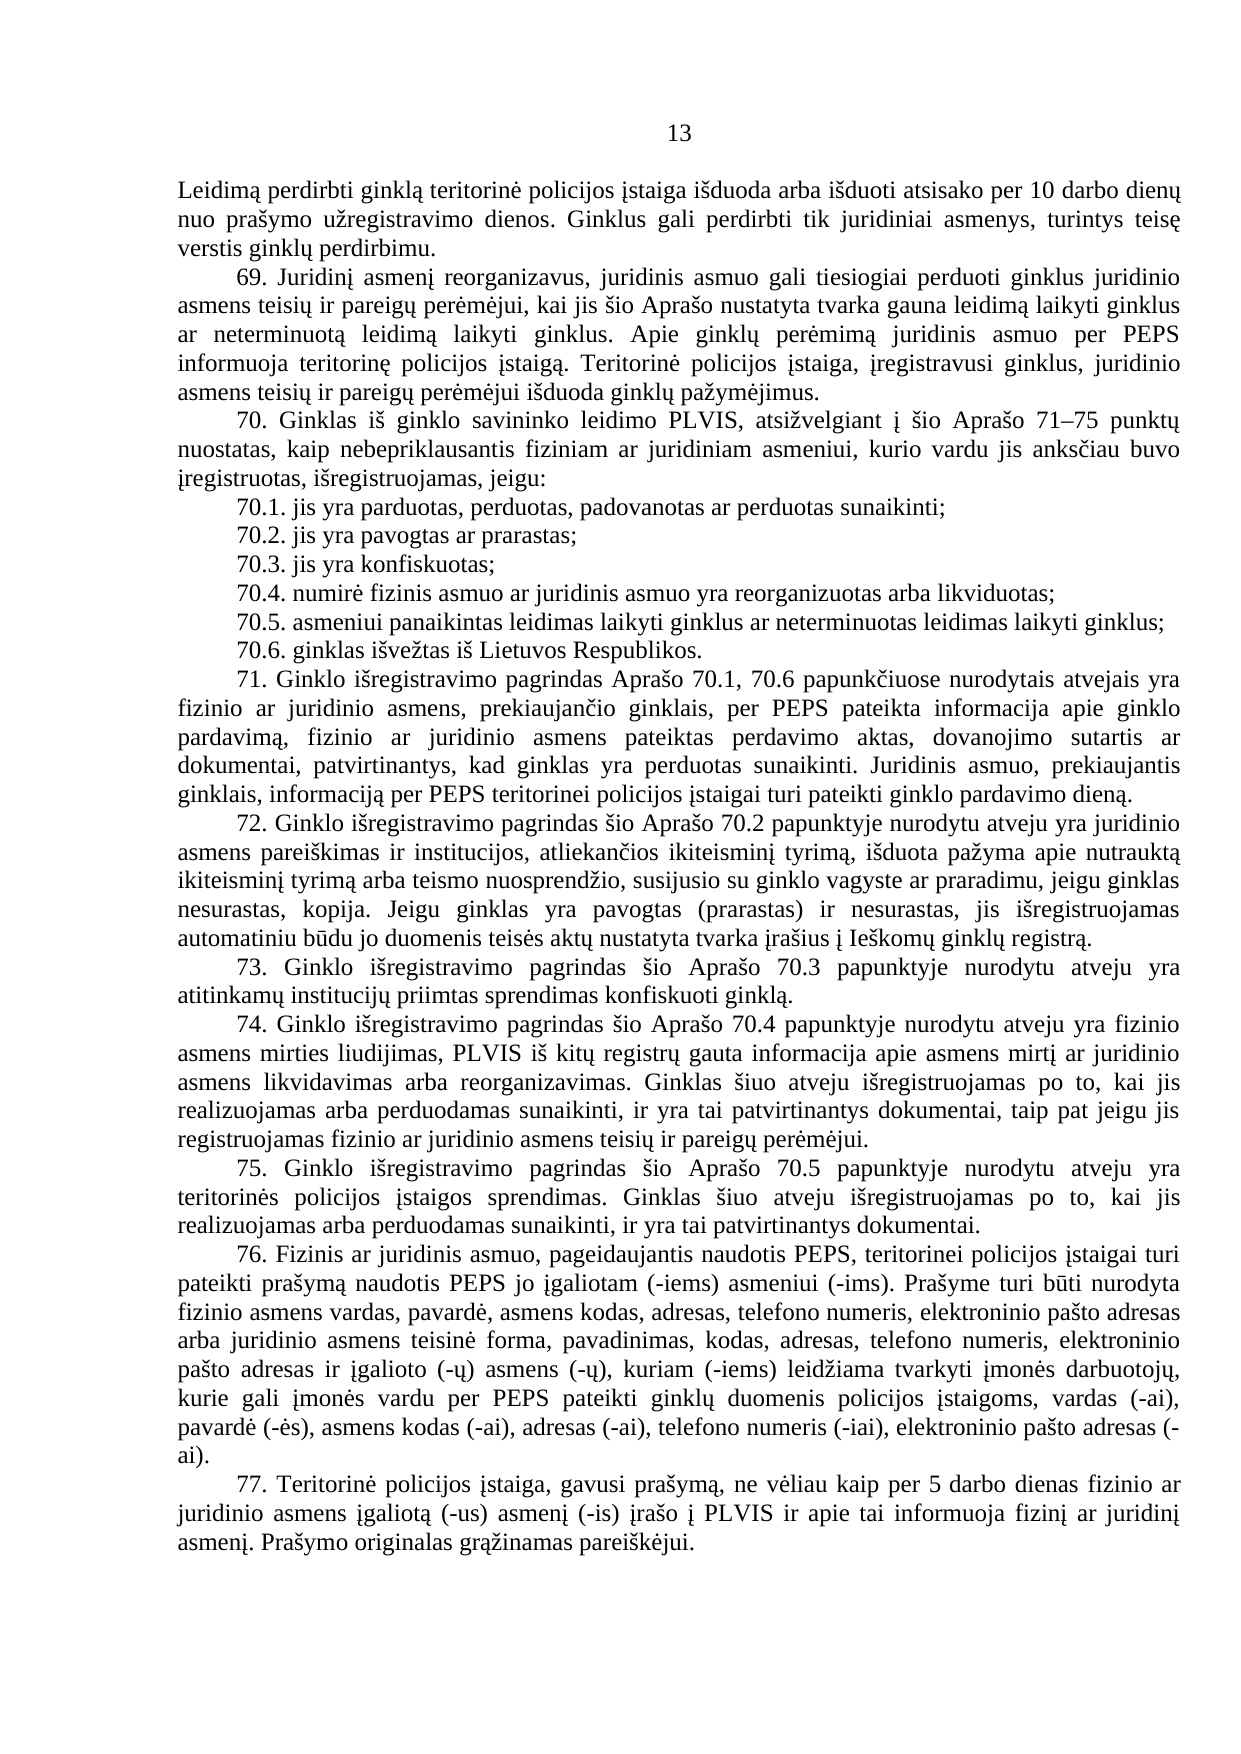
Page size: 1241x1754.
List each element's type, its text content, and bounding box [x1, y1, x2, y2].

text 72. Ginklo išregistravimo pagrindas šio Aprašo 70.2 papunktyje nurodytu atveju yra juridinio asmens pareiškimas ir institucijos, atliekančios ikiteisminį tyrimą, išduota pažyma apie nutrauktą ikiteisminį tyrimą arba teismo nuosprendžio, susijusio su ginklo vagyste ar praradimu, jeigu ginklas nesurastas, kopija. Jeigu ginklas yra pavogtas (prarastas) ir nesurastas, jis išregistruojamas automatiniu būdu jo duomenis teisės aktų nustatyta tvarka įrašius į Ieškomų ginklų registrą. [177, 808, 1181, 952]
text 70.3. jis yra konfiskuotas; [177, 549, 1181, 578]
text Leidimą perdirbti ginklą teritorinė policijos įstaiga išduoda arba išduoti atsisako per 10 darbo dienų nuo prašymo užregistravimo dienos. Ginklus gali perdirbti tik juridiniai asmenys, turintys teisę verstis ginklų perdirbimu. [177, 176, 1181, 262]
text 69. Juridinį asmenį reorganizavus, juridinis asmuo gali tiesiogiai perduoti ginklus juridinio asmens teisių ir pareigų perėmėjui, kai jis šio Aprašo nustatyta tvarka gauna leidimą laikyti ginklus ar neterminuotą leidimą laikyti ginklus. Apie ginklų perėmimą juridinis asmuo per PEPS informuoja teritorinę policijos įstaigą. Teritorinė policijos įstaiga, įregistravusi ginklus, juridinio asmens teisių ir pareigų perėmėjui išduoda ginklų pažymėjimus. [177, 262, 1181, 406]
text 70.2. jis yra pavogtas ar prarastas; [177, 521, 1181, 549]
text 70.6. ginklas išvežtas iš Lietuvos Respublikos. [177, 636, 1181, 664]
text 73. Ginklo išregistravimo pagrindas šio Aprašo 70.3 papunktyje nurodytu atveju yra atitinkamų institucijų priimtas sprendimas konfiskuoti ginklą. [177, 952, 1181, 1009]
text 76. Fizinis ar juridinis asmuo, pageidaujantis naudotis PEPS, teritorinei policijos įstaigai turi pateikti prašymą naudotis PEPS jo įgaliotam (-iems) asmeniui (-ims). Prašyme turi būti nurodyta fizinio asmens vardas, pavardė, asmens kodas, adresas, telefono numeris, elektroninio pašto adresas arba juridinio asmens teisinė forma, pavadinimas, kodas, adresas, telefono numeris, elektroninio pašto adresas ir įgalioto (-ų) asmens (-ų), kuriam (-iems) leidžiama tvarkyti įmonės darbuotojų, kurie gali įmonės vardu per PEPS pateikti ginklų duomenis policijos įstaigoms, vardas (-ai), pavardė (-ės), asmens kodas (-ai), adresas (-ai), telefono numeris (-iai), elektroninio pašto adresas (-ai). [177, 1239, 1181, 1469]
text 70.1. jis yra parduotas, perduotas, padovanotas ar perduotas sunaikinti; [177, 492, 1181, 521]
text 71. Ginklo išregistravimo pagrindas Aprašo 70.1, 70.6 papunkčiuose nurodytais atvejais yra fizinio ar juridinio asmens, prekiaujančio ginklais, per PEPS pateikta informacija apie ginklo pardavimą, fizinio ar juridinio asmens pateiktas perdavimo aktas, dovanojimo sutartis ar dokumentai, patvirtinantys, kad ginklas yra perduotas sunaikinti. Juridinis asmuo, prekiaujantis ginklais, informaciją per PEPS teritorinei policijos įstaigai turi pateikti ginklo pardavimo dieną. [177, 664, 1181, 808]
text 75. Ginklo išregistravimo pagrindas šio Aprašo 70.5 papunktyje nurodytu atveju yra teritorinės policijos įstaigos sprendimas. Ginklas šiuo atveju išregistruojamas po to, kai jis realizuojamas arba perduodamas sunaikinti, ir yra tai patvirtinantys dokumentai. [177, 1153, 1181, 1239]
text 77. Teritorinė policijos įstaiga, gavusi prašymą, ne vėliau kaip per 5 darbo dienas fizinio ar juridinio asmens įgaliotą (-us) asmenį (-is) įrašo į PLVIS ir apie tai informuoja fizinį ar juridinį asmenį. Prašymo originalas grąžinamas pareiškėjui. [177, 1469, 1181, 1556]
text 70.4. numirė fizinis asmuo ar juridinis asmuo yra reorganizuotas arba likviduotas; [177, 578, 1181, 607]
text 70. Ginklas iš ginklo savininko leidimo PLVIS, atsižvelgiant į šio Aprašo 71–75 punktų nuostatas, kaip nebepriklausantis fiziniam ar juridiniam asmeniui, kurio vardu jis anksčiau buvo įregistruotas, išregistruojamas, jeigu: [177, 406, 1181, 492]
text 70.5. asmeniui panaikintas leidimas laikyti ginklus ar neterminuotas leidimas laikyti ginklus; [177, 607, 1181, 636]
text 74. Ginklo išregistravimo pagrindas šio Aprašo 70.4 papunktyje nurodytu atveju yra fizinio asmens mirties liudijimas, PLVIS iš kitų registrų gauta informacija apie asmens mirtį ar juridinio asmens likvidavimas arba reorganizavimas. Ginklas šiuo atveju išregistruojamas po to, kai jis realizuojamas arba perduodamas sunaikinti, ir yra tai patvirtinantys dokumentai, taip pat jeigu jis registruojamas fizinio ar juridinio asmens teisių ir pareigų perėmėjui. [177, 1009, 1181, 1153]
